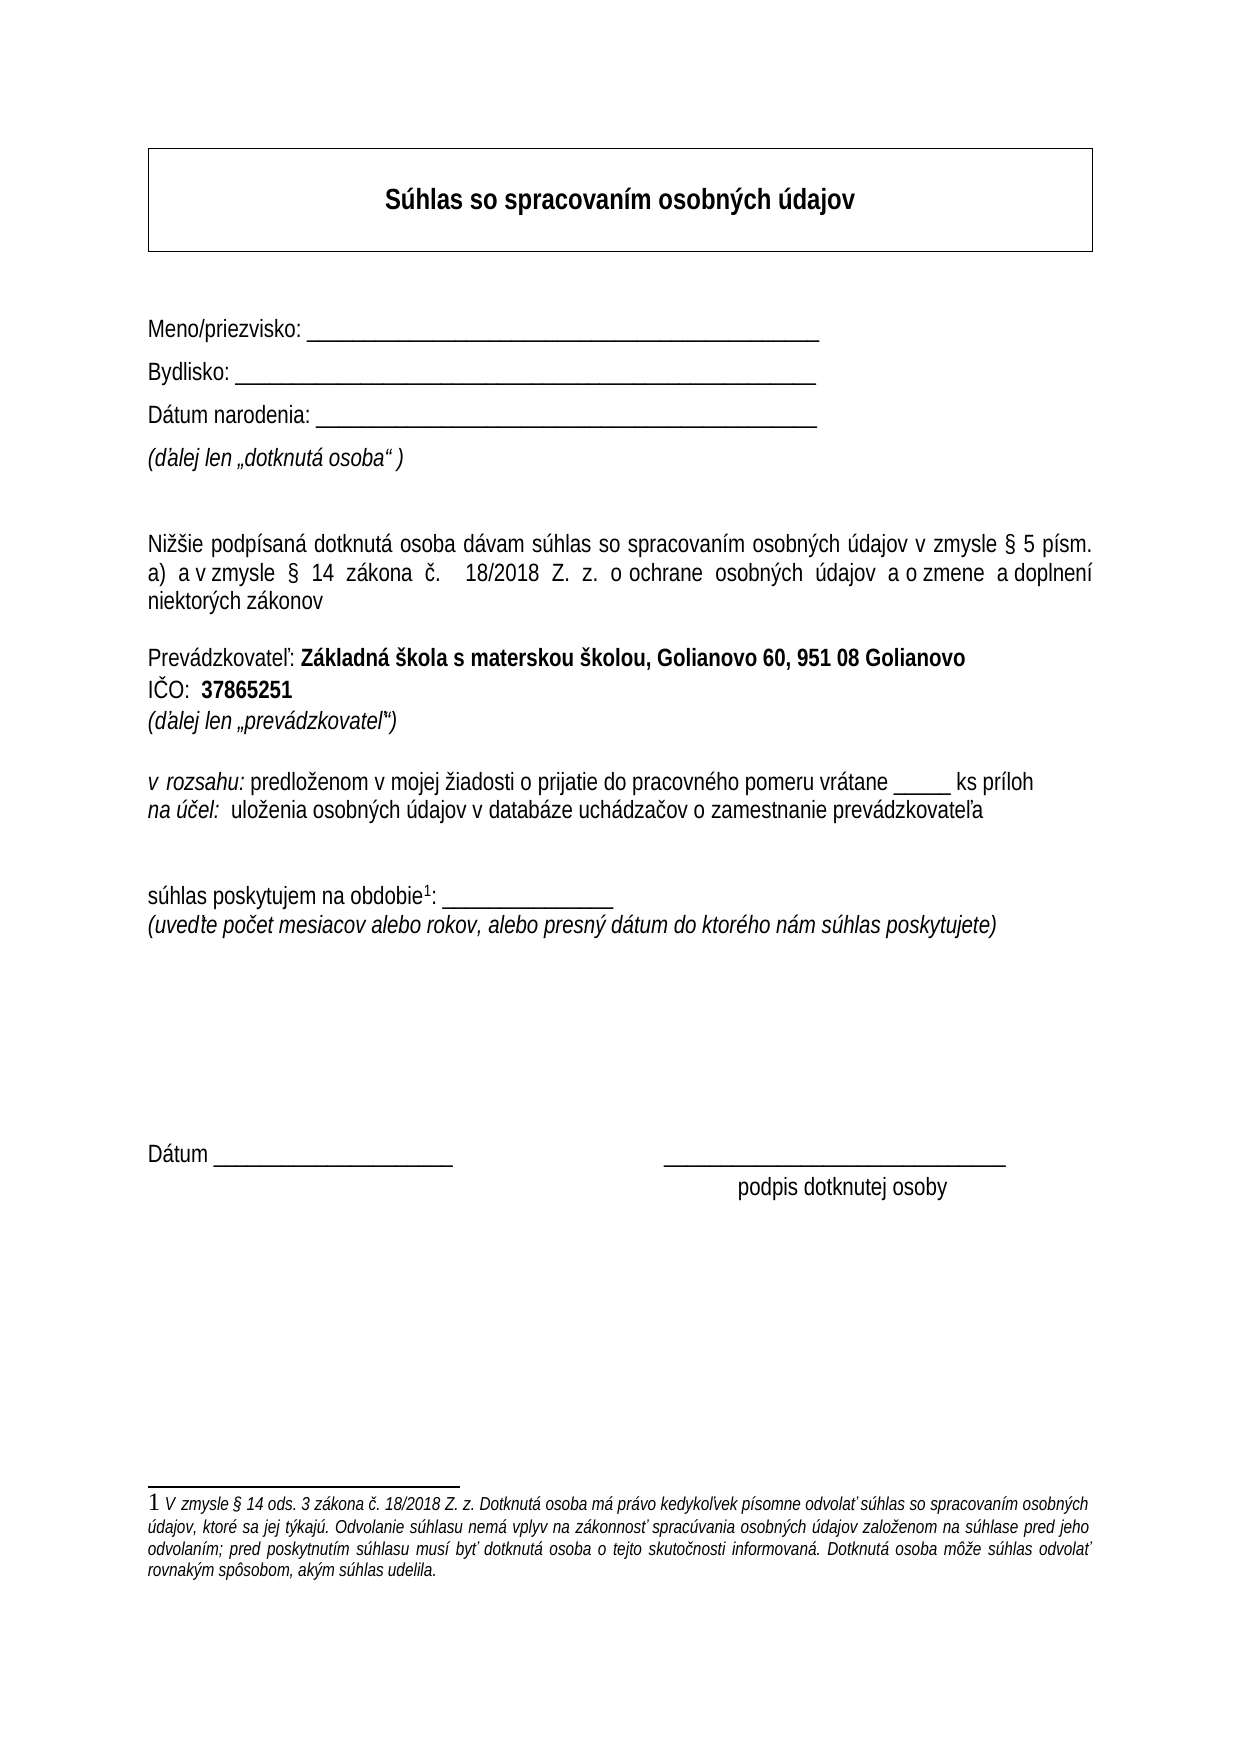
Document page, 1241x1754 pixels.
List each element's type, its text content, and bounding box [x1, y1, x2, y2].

text Dátum _____________________ ______________________________ [148, 1139, 1093, 1167]
subtitle súhlas poskytujem na obdobie: _______________ [148, 881, 1093, 910]
subtitle (ďalej len „dotknutá osoba“ ) [148, 443, 1093, 472]
text podpis dotknutej osoby [664, 1172, 1093, 1200]
text IČO: 37865251 [148, 675, 1093, 703]
subtitle Dátum narodenia: ____________________________________________ [148, 400, 1093, 429]
subtitle Bydlisko: ___________________________________________________ [148, 357, 1093, 386]
subtitle na účel: uloženia osobných údajov v databáze uchádzačov o zamestnanie prevádzkovateľa [148, 795, 1093, 824]
text V zmysle § 14 ods. 3 zákona č. 18/2018 Z. z. Dotknutá osoba má právo kedykoľvek písomne odvolať súhlas so spracovaním osobných údajov, ktoré sa jej týkajú. Odvolanie súhlasu nemá vplyv na zákonnosť spracúvania osobných údajov založenom na súhlase pred jeho odvolaním; pred poskytnutím súhlasu musí byť dotknutá osoba o tejto skutočnosti informovaná. Dotknutá osoba môže súhlas odvolať rovnakým spôsobom, akým súhlas udelila. [148, 1487, 1093, 1581]
text (ďalej len „prevádzkovateľ“) [148, 706, 1093, 735]
subtitle (uveďte počet mesiacov alebo rokov, alebo presný dátum do ktorého nám súhlas poskytujete) [148, 910, 1093, 938]
subtitle Meno/priezvisko: _____________________________________________ [148, 314, 1093, 343]
subtitle v rozsahu: predloženom v mojej žiadosti o prijatie do pracovného pomeru vrátane _____ ks príloh [148, 766, 1093, 795]
subtitle Nižšie podpísaná dotknutá osoba dávam súhlas so spracovaním osobných údajov v zmysle § 5 písm. a) a v zmysle § 14 zákona č. 18/2018 Z. z. o ochrane osobných údajov a o zmene a doplnení niektorých zákonov [148, 529, 1093, 615]
text Prevádzkovateľ: Základná škola s materskou školou, Golianovo 60, 951 08 Golianovo [148, 643, 1093, 672]
subtitle Súhlas so spracovaním osobných údajov [149, 181, 1092, 214]
